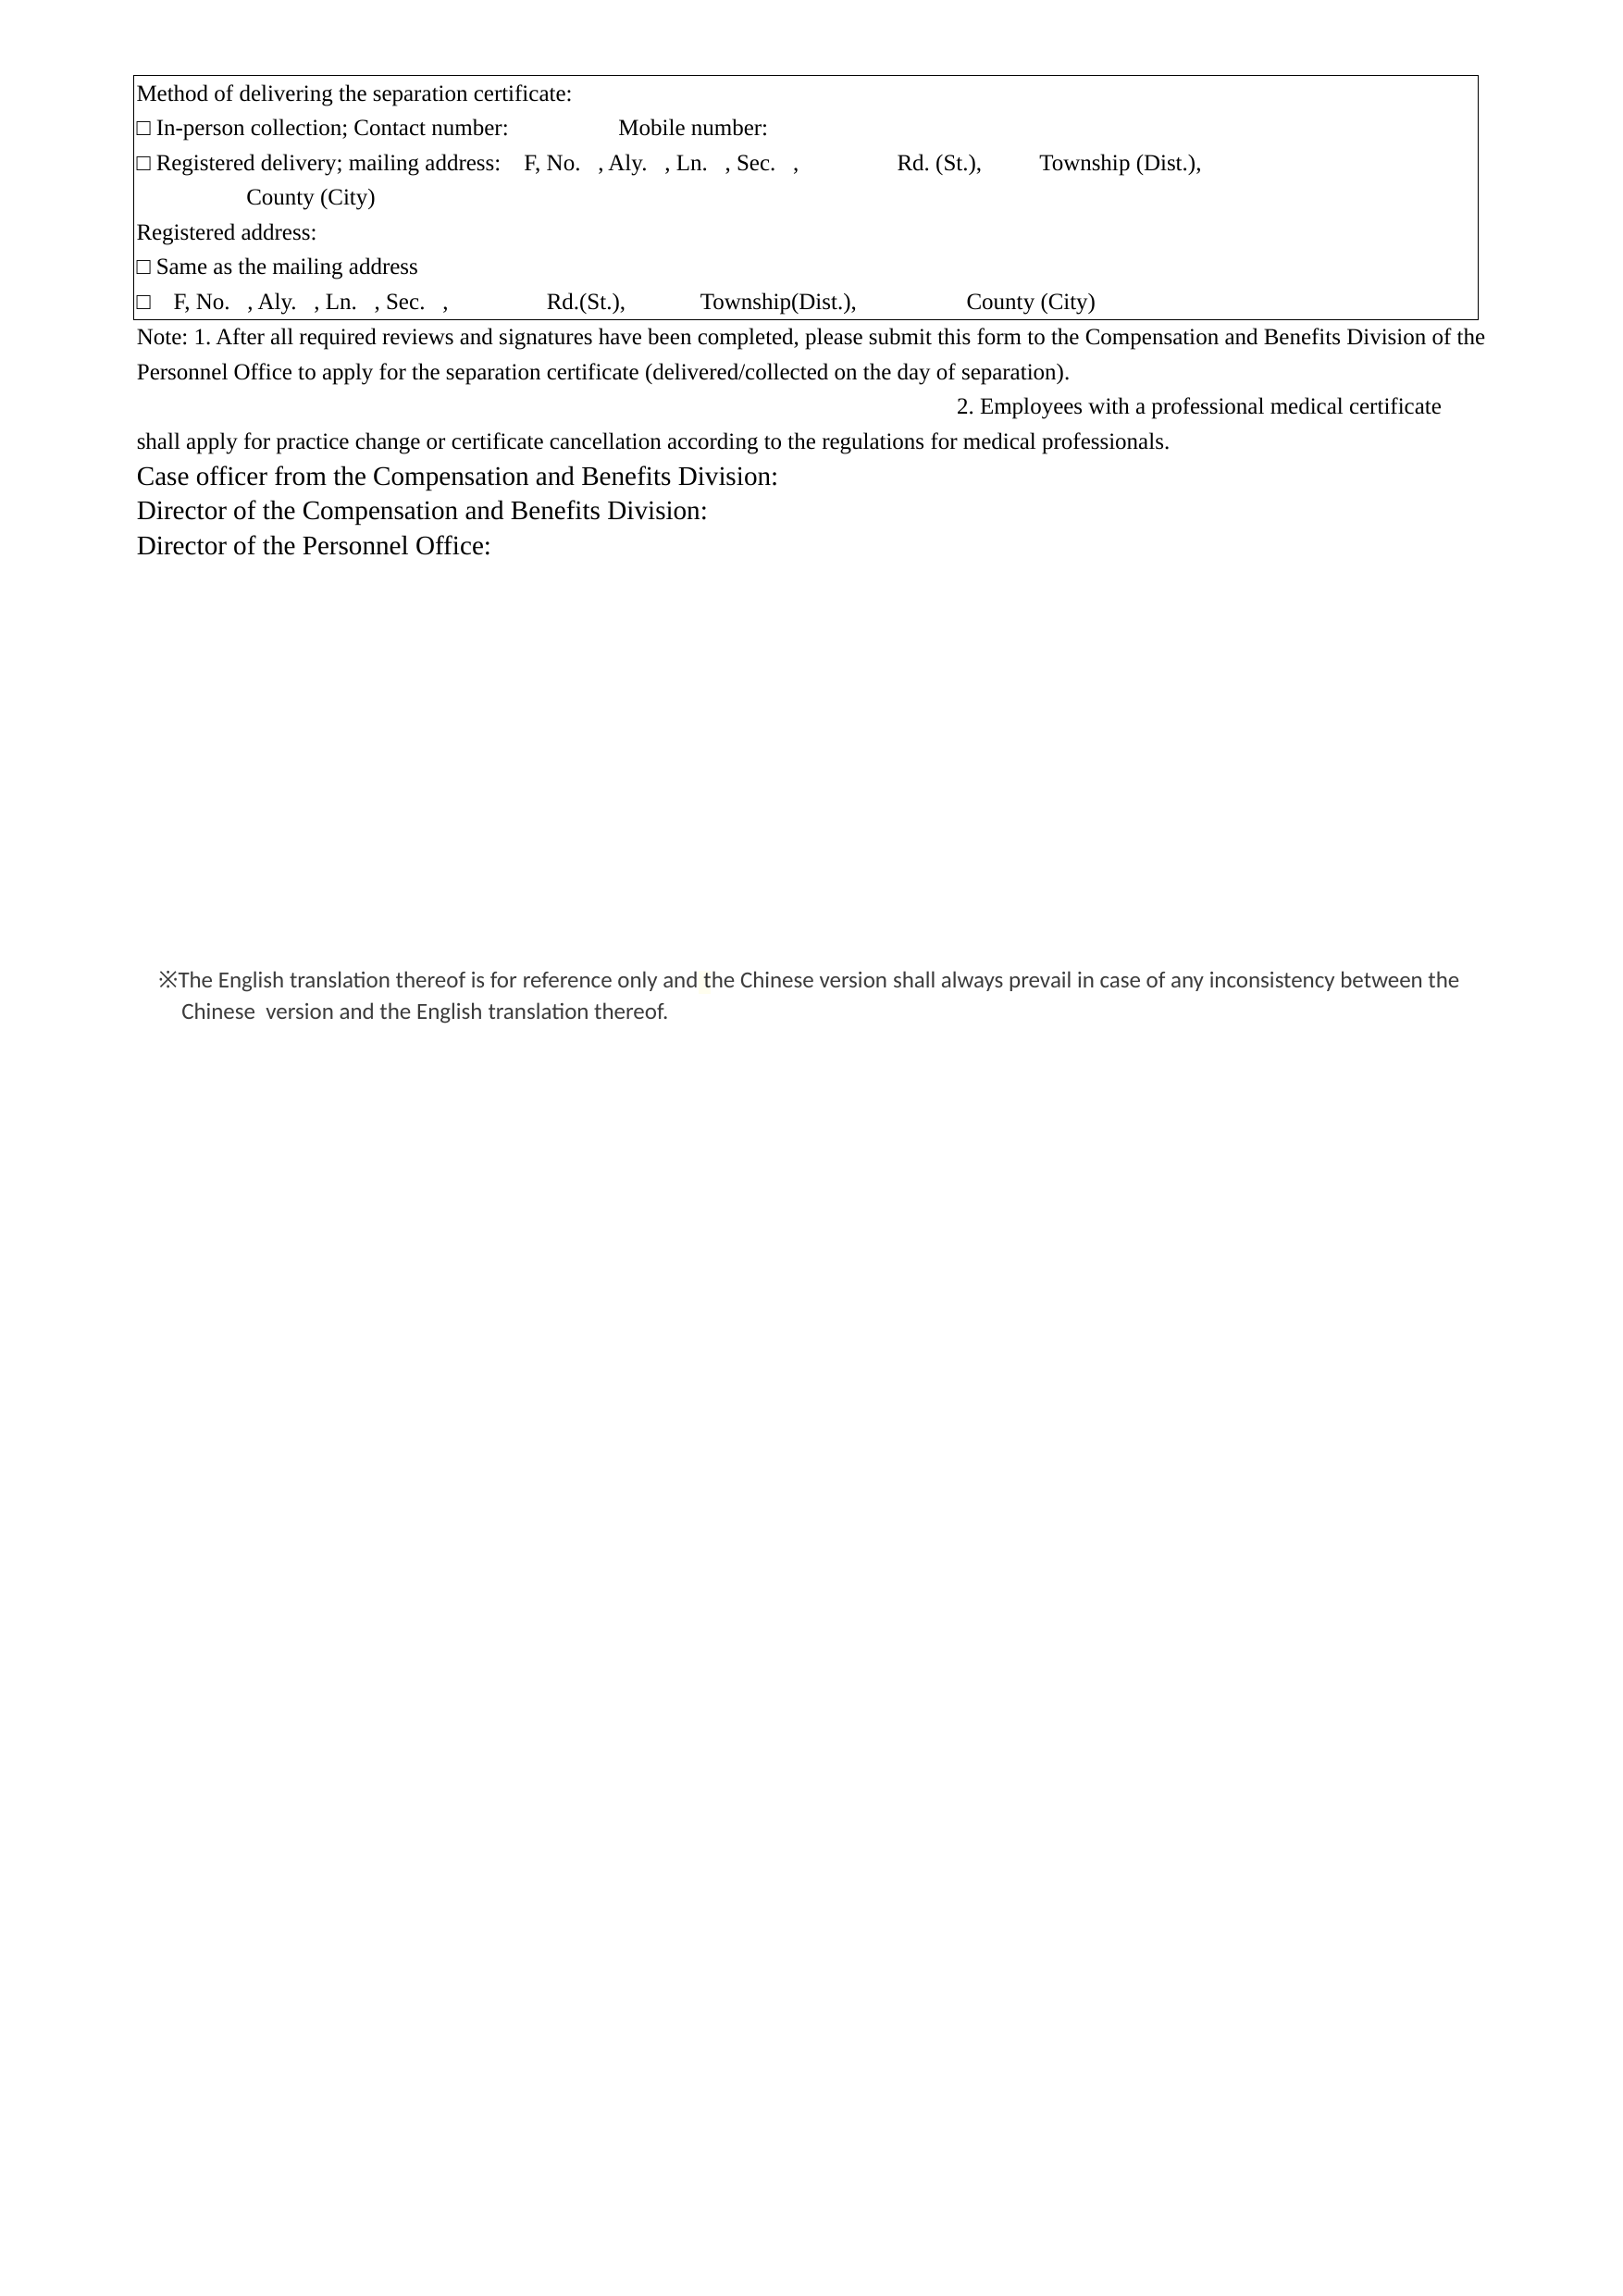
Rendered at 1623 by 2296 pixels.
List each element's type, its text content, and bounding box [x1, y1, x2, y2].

text Case officer from the Compensation and Benefits Division: [137, 459, 1486, 493]
text ※The English translation thereof is for reference only and the Chinese version shall always prevail in case of any inconsistency between the Chinese version and the English translation thereof. [158, 962, 1486, 1031]
text 2. Employees with a professional medical certificate shall apply for practice change or certificate cancellation according to the regulations for medical professionals. [137, 390, 1486, 459]
text Director of the Compensation and Benefits Division: [137, 493, 1486, 528]
table_cell Method of delivering the separation certificate: □ In-person collection; Contact number: Mobile number: □ Registered delivery; mailing address: F, No. , Aly. , Ln. , Sec. , Rd. (St.), Township (Dist.), County (City) Registered address: □ Same as the mailing address □ F, No. , Aly. , Ln. , Sec. , Rd.(St.), Township(Dist.), County (City) [134, 76, 1478, 318]
text Director of the Personnel Office: [137, 528, 1486, 563]
text Note: 1. After all required reviews and signatures have been completed, please submit this form to the Compensation and Benefits Division of the Personnel Office to apply for the separation certificate (delivered/collected on the day of separation). [137, 320, 1486, 390]
